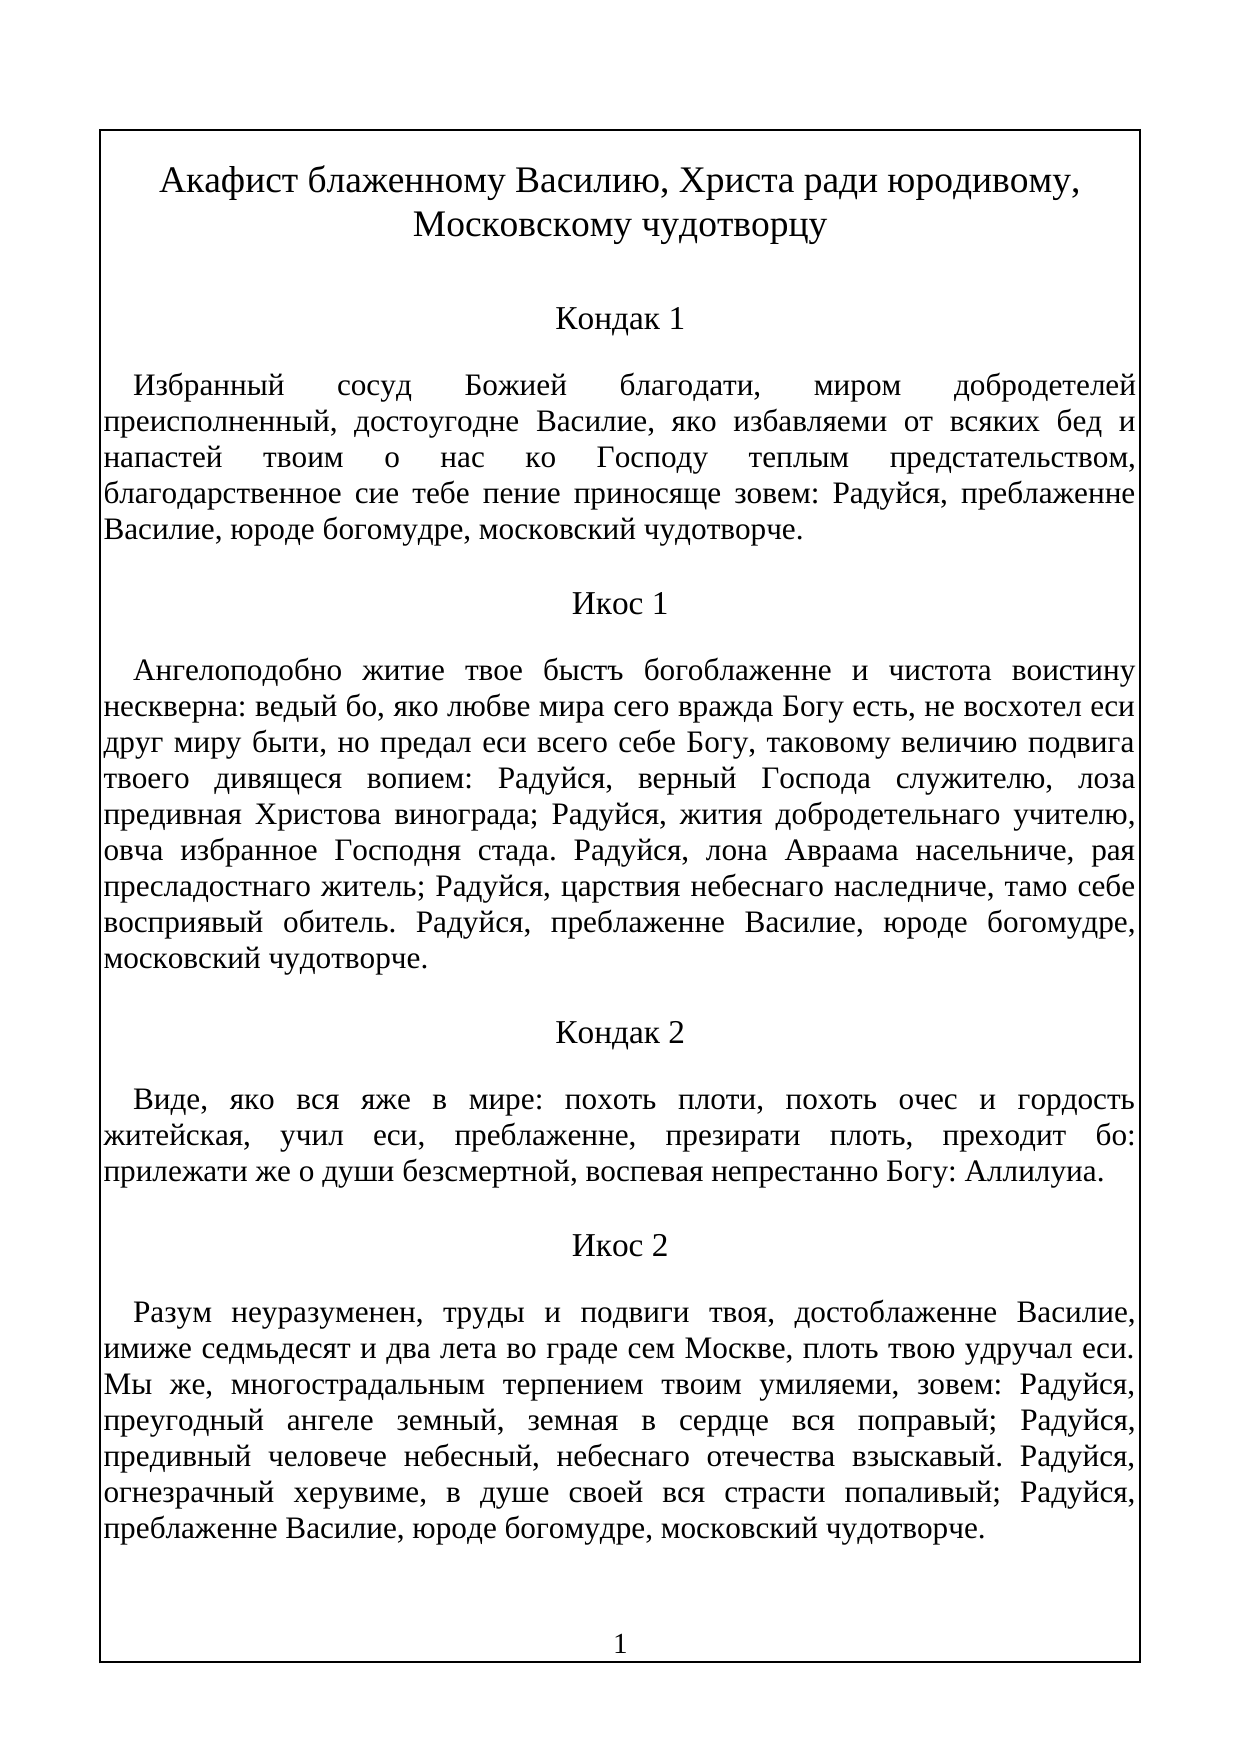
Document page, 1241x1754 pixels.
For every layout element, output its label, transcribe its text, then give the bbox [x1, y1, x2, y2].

subtitle Акафист блаженному Василию, Христа ради юродивому, Московскому чудотворцу [103, 158, 1137, 244]
subtitle Кондак 2 [103, 1012, 1137, 1051]
subtitle Кондак 1 [103, 299, 1137, 337]
subtitle Икос 1 [103, 584, 1137, 622]
text Разум неуразуменен, труды и подвиги твоя, достоблаженне Василие, имиже седмьдесят и два лета во граде сем Москве, плоть твою удручал еси. Мы же, многострадальным терпением твоим умиляеми, зовем: Радуйся, преугодный ангеле земный, земная в сердце вся поправый; Радуйся, предивный человече небесный, небеснаго отечества взыскавый. Радуйся, огнезрачный херувиме, в душе своей вся страсти попаливый; Радуйся, преблаженне Василие, юроде богомудре, московский чудотворче. [103, 1293, 1137, 1545]
subtitle Икос 2 [103, 1226, 1137, 1264]
text Виде, яко вся яже в мире: похоть плоти, похоть очес и гордость житейская, учил еси, преблаженне, презирати плоть, преходит бо: прилежати же о души безсмертной, воспевая непрестанно Богу: Аллилуиа. [103, 1080, 1137, 1188]
text Ангелоподобно житие твое быстъ богоблаженне и чистота воистину нескверна: ведый бо, яко любве мира сего вражда Богу есть, не восхотел еси друг миру быти, но предал еси всего себе Богу, таковому величию подвига твоего дивящеся вопием: Радуйся, верный Господа служителю, лоза предивная Христова винограда; Радуйся, жития добродетельнаго учителю, овча избранное Господня стада. Радуйся, лона Авраама насельниче, рая пресладостнаго житель; Радуйся, царствия небеснаго наследниче, тамо себе восприявый обитель. Радуйся, преблаженне Василие, юроде богомудре, московский чудотворче. [103, 651, 1137, 975]
text Избранный сосуд Божией благодати, миром добродетелей преисполненный, достоугодне Василие, яко избавляеми от всяких бед и напастей твоим о нас ко Господу теплым предстательством, благодарственное сие тебе пение приносяще зовем: Радуйся, преблаженне Василие, юроде богомудре, московский чудотворче. [103, 366, 1137, 546]
